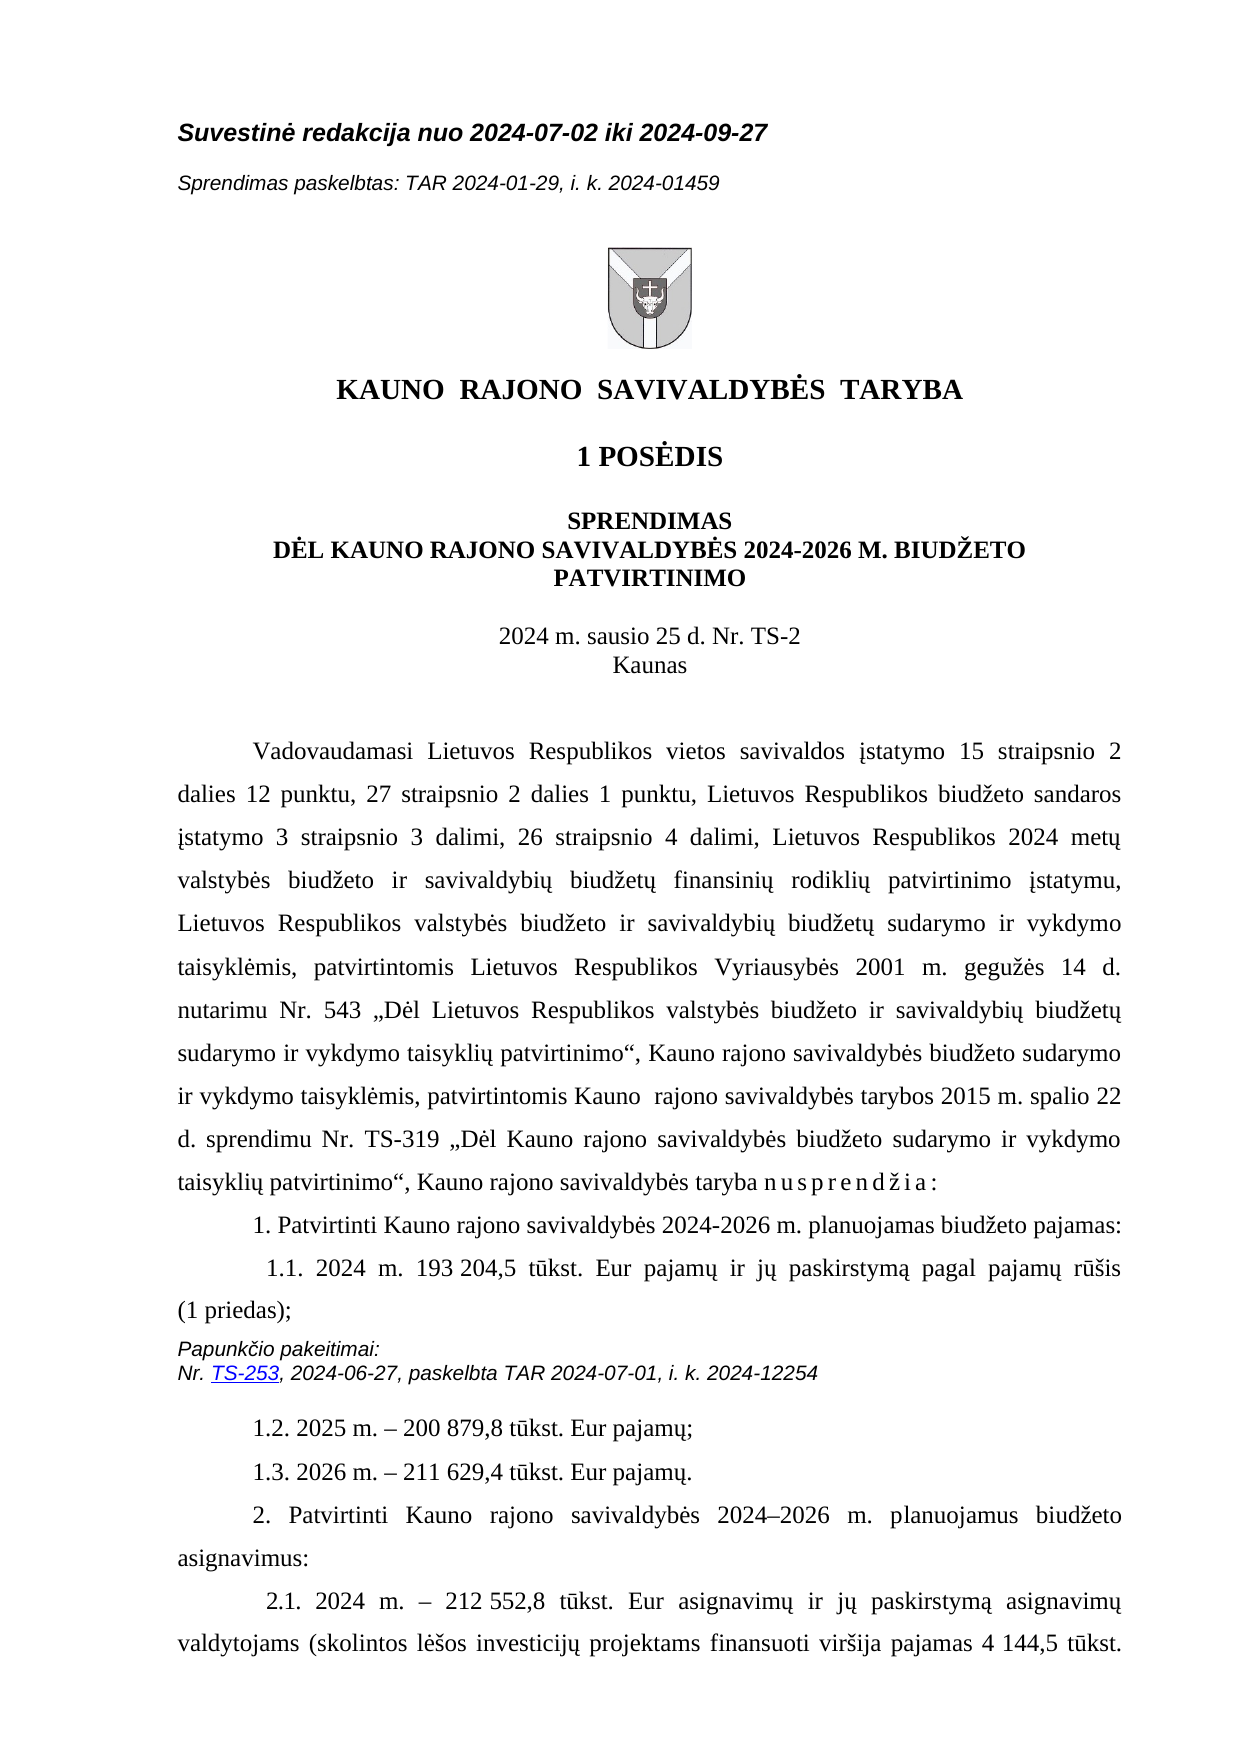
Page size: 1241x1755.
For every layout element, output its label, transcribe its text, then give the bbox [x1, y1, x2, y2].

text DĖL KAUNO RAJONO SAVIVALDYBĖS 2024-2026 M. BIUDŽETO PATVIRTINIMO [177, 535, 1122, 592]
text Nr. TS-253, 2024-06-27, paskelbta TAR 2024-07-01, i. k. 2024-12254 [177, 1361, 1122, 1385]
text 1.1. 2024 m. 193 204,5 tūkst. Eur pajamų ir jų paskirstymą pagal pajamų rūšis (1 priedas); [177, 1253, 1122, 1324]
text Kaunas [177, 650, 1122, 678]
text 2024 m. sausio 25 d. Nr. TS-2 [177, 621, 1122, 650]
text SPRENDIMAS [177, 506, 1122, 535]
text 1. Patvirtinti Kauno rajono savivaldybės 2024-2026 m. planuojamas biudžeto pajamas: [177, 1210, 1122, 1239]
text 2. Patvirtinti Kauno rajono savivaldybės 2024–2026 m. planuojamus biudžeto asignavimus: [177, 1500, 1122, 1572]
text Suvestinė redakcija nuo 2024-07-02 iki 2024-09-27 [177, 118, 1122, 147]
text 2.1. 2024 m. – 212 552,8 tūkst. Eur asignavimų ir jų paskirstymą asignavimų valdytojams (skolintos lėšos investicijų projektams finansuoti viršija pajamas 4 144,5 tūkst. [177, 1586, 1122, 1656]
text KAUNO RAJONO SAVIVALDYBĖS TARYBA [177, 372, 1122, 405]
text Vadovaudamasi Lietuvos Respublikos vietos savivaldos įstatymo 15 straipsnio 2 dalies 12 punktu, 27 straipsnio 2 dalies 1 punktu, Lietuvos Respublikos biudžeto sandaros įstatymo 3 straipsnio 3 dalimi, 26 straipsnio 4 dalimi, Lietuvos Respublikos 2024 metų valstybės biudžeto ir savivaldybių biudžetų finansinių rodiklių patvirtinimo įstatymu, Lietuvos Respublikos valstybės biudžeto ir savivaldybių biudžetų sudarymo ir vykdymo taisyklėmis, patvirtintomis Lietuvos Respublikos Vyriausybės 2001 m. gegužės 14 d. nutarimu Nr. 543 „Dėl Lietuvos Respublikos valstybės biudžeto ir savivaldybių biudžetų sudarymo ir vykdymo taisyklių patvirtinimo“, Kauno rajono savivaldybės biudžeto sudarymo ir vykdymo taisyklėmis, patvirtintomis Kauno rajono savivaldybės tarybos 2015 m. spalio 22 d. sprendimu Nr. TS-319 „Dėl Kauno rajono savivaldybės biudžeto sudarymo ir vykdymo taisyklių patvirtinimo“, Kauno rajono savivaldybės taryba nusprendžia: [177, 736, 1122, 1196]
text 1.3. 2026 m. – 211 629,4 tūkst. Eur pajamų. [177, 1457, 1122, 1485]
text 1.2. 2025 m. – 200 879,8 tūkst. Eur pajamų; [177, 1413, 1122, 1442]
text 1 POSĖDIS [177, 439, 1122, 472]
text Papunkčio pakeitimai: [177, 1337, 1122, 1361]
text Sprendimas paskelbtas: TAR 2024-01-29, i. k. 2024-01459 [177, 171, 1122, 195]
